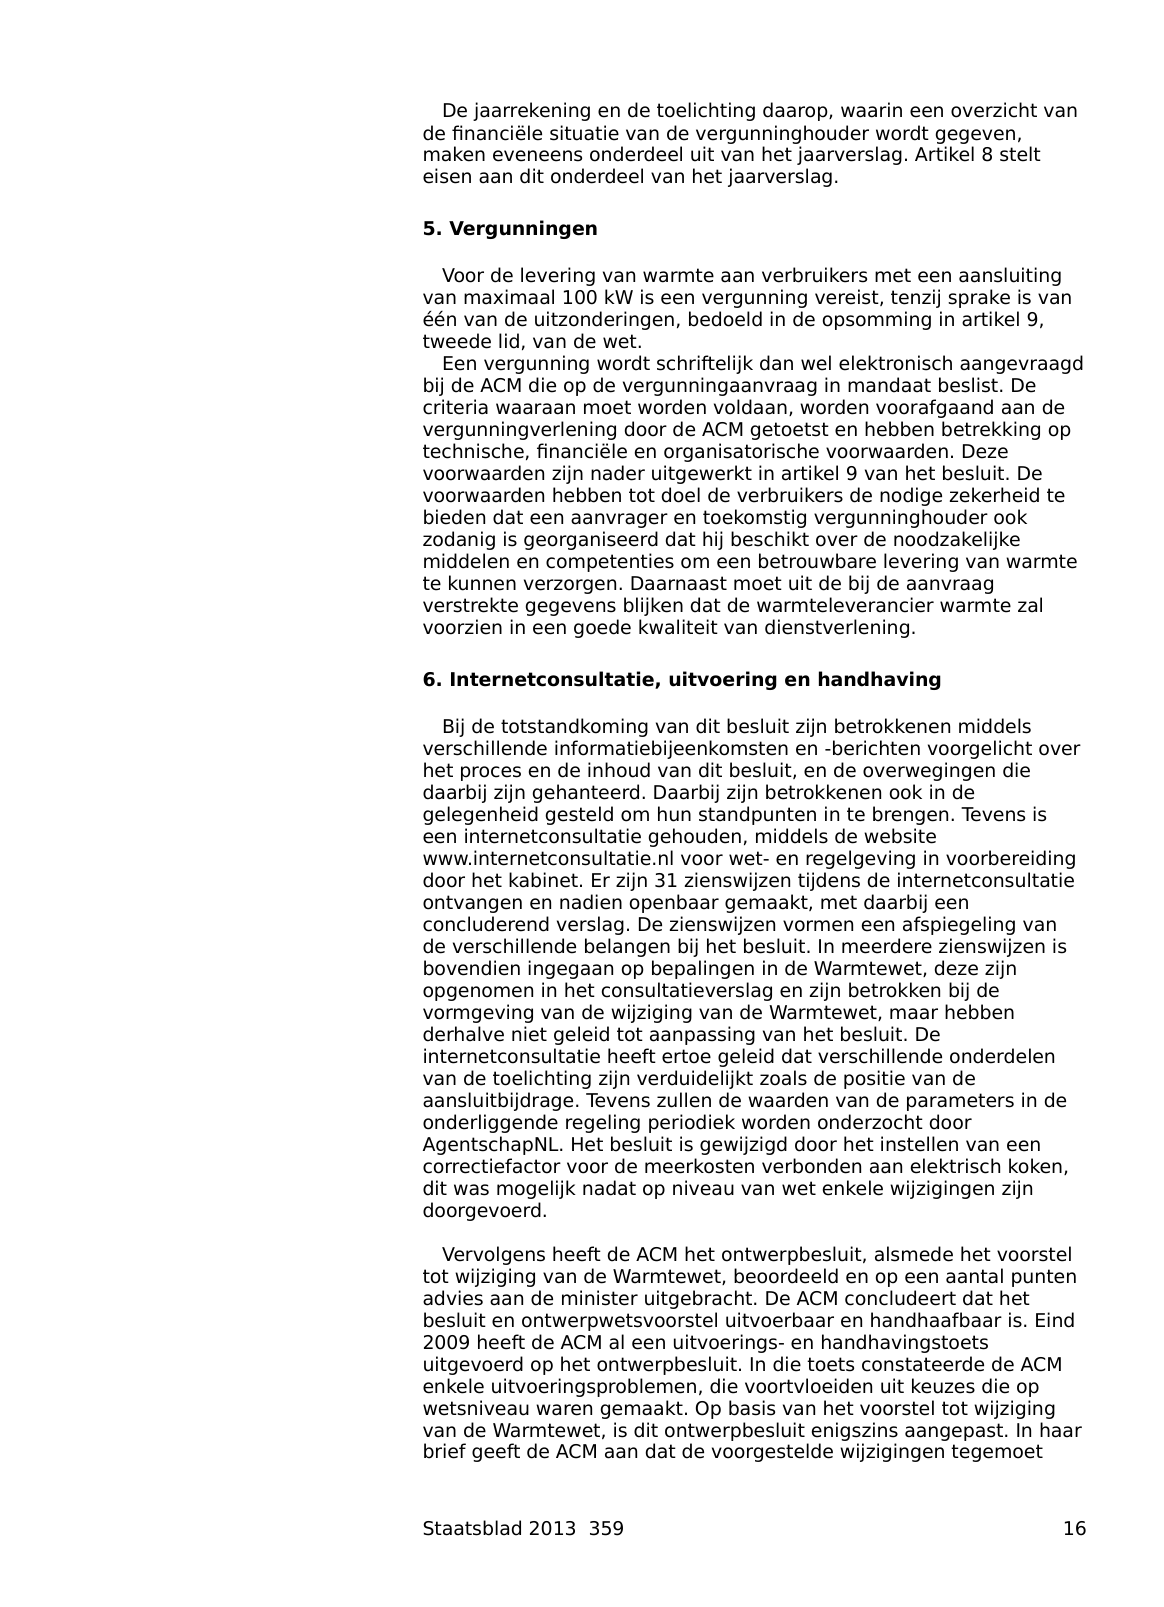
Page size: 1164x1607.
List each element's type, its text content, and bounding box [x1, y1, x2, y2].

subtitle 5. Vergunningen [422, 218, 1087, 240]
text Vervolgens heeft de ACM het ontwerpbesluit, alsmede het voorstel tot wijziging van de Warmtewet, beoordeeld en op een aantal punten advies aan de minister uitgebracht. De ACM concludeert dat het besluit en ontwerpwetsvoorstel uitvoerbaar en handhaafbaar is. Eind 2009 heeft de ACM al een uitvoerings- en handhavingstoets uitgevoerd op het ontwerpbesluit. In die toets constateerde de ACM enkele uitvoeringsproblemen, die voortvloeiden uit keuzes die op wetsniveau waren gemaakt. Op basis van het voorstel tot wijziging van de Warmtewet, is dit ontwerpbesluit enigszins aangepast. In haar brief geeft de ACM aan dat de voorgestelde wijzigingen tegemoet [422, 1244, 1087, 1463]
text De jaarrekening en de toelichting daarop, waarin een overzicht van de financiële situatie van de vergunninghouder wordt gegeven, maken eveneens onderdeel uit van het jaarverslag. Artikel 8 stelt eisen aan dit onderdeel van het jaarverslag. [422, 100, 1087, 188]
text Voor de levering van warmte aan verbruikers met een aansluiting van maximaal 100 kW is een vergunning vereist, tenzij sprake is van één van de uitzonderingen, bedoeld in de opsomming in artikel 9, tweede lid, van de wet. [422, 265, 1087, 353]
text Bij de totstandkoming van dit besluit zijn betrokkenen middels verschillende informatiebijeenkomsten en -berichten voorgelicht over het proces en de inhoud van dit besluit, en de overwegingen die daarbij zijn gehanteerd. Daarbij zijn betrokkenen ook in de gelegenheid gesteld om hun standpunten in te brengen. Tevens is een internetconsultatie gehouden, middels de website www.internetconsultatie.nl voor wet- en regelgeving in voorbereiding door het kabinet. Er zijn 31 zienswijzen tijdens de internetconsultatie ontvangen en nadien openbaar gemaakt, met daarbij een concluderend verslag. De zienswijzen vormen een afspiegeling van de verschillende belangen bij het besluit. In meerdere zienswijzen is bovendien ingegaan op bepalingen in de Warmtewet, deze zijn opgenomen in het consultatieverslag en zijn betrokken bij de vormgeving van de wijziging van de Warmtewet, maar hebben derhalve niet geleid tot aanpassing van het besluit. De internetconsultatie heeft ertoe geleid dat verschillende onderdelen van de toelichting zijn verduidelijkt zoals de positie van de aansluitbijdrage. Tevens zullen de waarden van de parameters in de onderliggende regeling periodiek worden onderzocht door AgentschapNL. Het besluit is gewijzigd door het instellen van een correctiefactor voor de meerkosten verbonden aan elektrisch koken, dit was mogelijk nadat op niveau van wet enkele wijzigingen zijn doorgevoerd. [422, 716, 1087, 1221]
subtitle 6. Internetconsultatie, uitvoering en handhaving [422, 669, 1087, 691]
text Een vergunning wordt schriftelijk dan wel elektronisch aangevraagd bij de ACM die op de vergunningaanvraag in mandaat beslist. De criteria waaraan moet worden voldaan, worden voorafgaand aan de vergunningverlening door de ACM getoetst en hebben betrekking op technische, financiële en organisatorische voorwaarden. Deze voorwaarden zijn nader uitgewerkt in artikel 9 van het besluit. De voorwaarden hebben tot doel de verbruikers de nodige zekerheid te bieden dat een aanvrager en toekomstig vergunninghouder ook zodanig is georganiseerd dat hij beschikt over de noodzakelijke middelen en competenties om een betrouwbare levering van warmte te kunnen verzorgen. Daarnaast moet uit de bij de aanvraag verstrekte gegevens blijken dat de warmteleverancier warmte zal voorzien in een goede kwaliteit van dienstverlening. [422, 353, 1087, 639]
